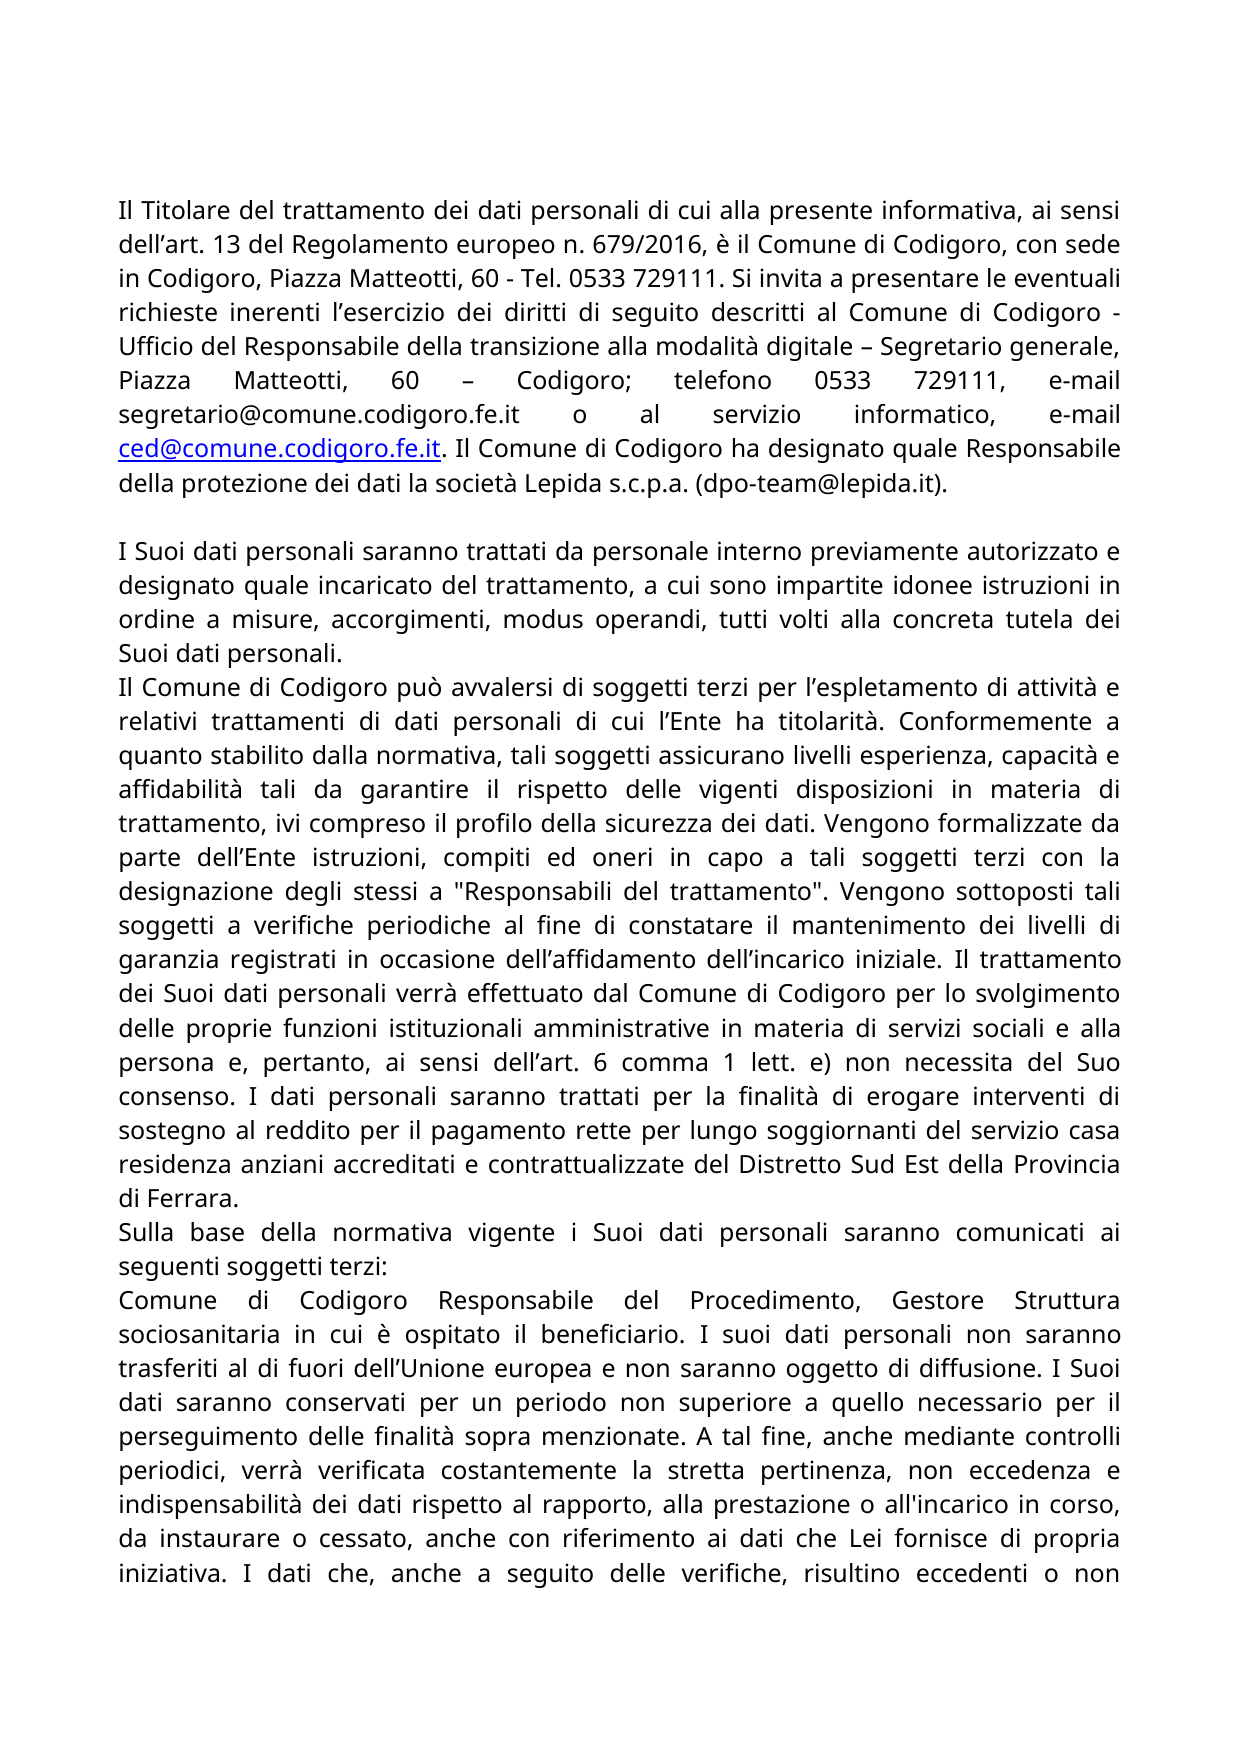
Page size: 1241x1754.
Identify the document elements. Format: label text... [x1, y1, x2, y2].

subtitle I Suoi dati personali saranno trattati da personale interno previamente autorizzato e designato quale incaricato del trattamento, a cui sono impartite idonee istruzioni in ordine a misure, accorgimenti, modus operandi, tutti volti alla concreta tutela dei Suoi dati personali. [118, 533, 1122, 669]
subtitle Comune di Codigoro Responsabile del Procedimento, Gestore Struttura sociosanitaria in cui è ospitato il beneficiario. I suoi dati personali non saranno trasferiti al di fuori dell’Unione europea e non saranno oggetto di diffusione. I Suoi dati saranno conservati per un periodo non superiore a quello necessario per il perseguimento delle finalità sopra menzionate. A tal fine, anche mediante controlli periodici, verrà verificata costantemente la stretta pertinenza, non eccedenza e indispensabilità dei dati rispetto al rapporto, alla prestazione o all'incarico in corso, da instaurare o cessato, anche con riferimento ai dati che Lei fornisce di propria iniziativa. I dati che, anche a seguito delle verifiche, risultino eccedenti o non [118, 1283, 1122, 1589]
subtitle Il Titolare del trattamento dei dati personali di cui alla presente informativa, ai sensi dell’art. 13 del Regolamento europeo n. 679/2016, è il Comune di Codigoro, con sede in Codigoro, Piazza Matteotti, 60 - Tel. 0533 729111. Si invita a presentare le eventuali richieste inerenti l’esercizio dei diritti di seguito descritti al Comune di Codigoro - Ufficio del Responsabile della transizione alla modalità digitale – Segretario generale, Piazza Matteotti, 60 – Codigoro; telefono 0533 729111, e-mail segretario@comune.codigoro.fe.it o al servizio informatico, e-mail ced@comune.codigoro.fe.it. Il Comune di Codigoro ha designato quale Responsabile della protezione dei dati la società Lepida s.c.p.a. (dpo-team@lepida.it). [118, 193, 1122, 499]
subtitle Il Comune di Codigoro può avvalersi di soggetti terzi per l’espletamento di attività e relativi trattamenti di dati personali di cui l’Ente ha titolarità. Conformemente a quanto stabilito dalla normativa, tali soggetti assicurano livelli esperienza, capacità e affidabilità tali da garantire il rispetto delle vigenti disposizioni in materia di trattamento, ivi compreso il profilo della sicurezza dei dati. Vengono formalizzate da parte dell’Ente istruzioni, compiti ed oneri in capo a tali soggetti terzi con la designazione degli stessi a "Responsabili del trattamento". Vengono sottoposti tali soggetti a verifiche periodiche al fine di constatare il mantenimento dei livelli di garanzia registrati in occasione dell’affidamento dell’incarico iniziale. Il trattamento dei Suoi dati personali verrà effettuato dal Comune di Codigoro per lo svolgimento delle proprie funzioni istituzionali amministrative in materia di servizi sociali e alla persona e, pertanto, ai sensi dell’art. 6 comma 1 lett. e) non necessita del Suo consenso. I dati personali saranno trattati per la finalità di erogare interventi di sostegno al reddito per il pagamento rette per lungo soggiornanti del servizio casa residenza anziani accreditati e contrattualizzate del Distretto Sud Est della Provincia di Ferrara. [118, 669, 1122, 1214]
subtitle Sulla base della normativa vigente i Suoi dati personali saranno comunicati ai seguenti soggetti terzi: [118, 1214, 1122, 1283]
